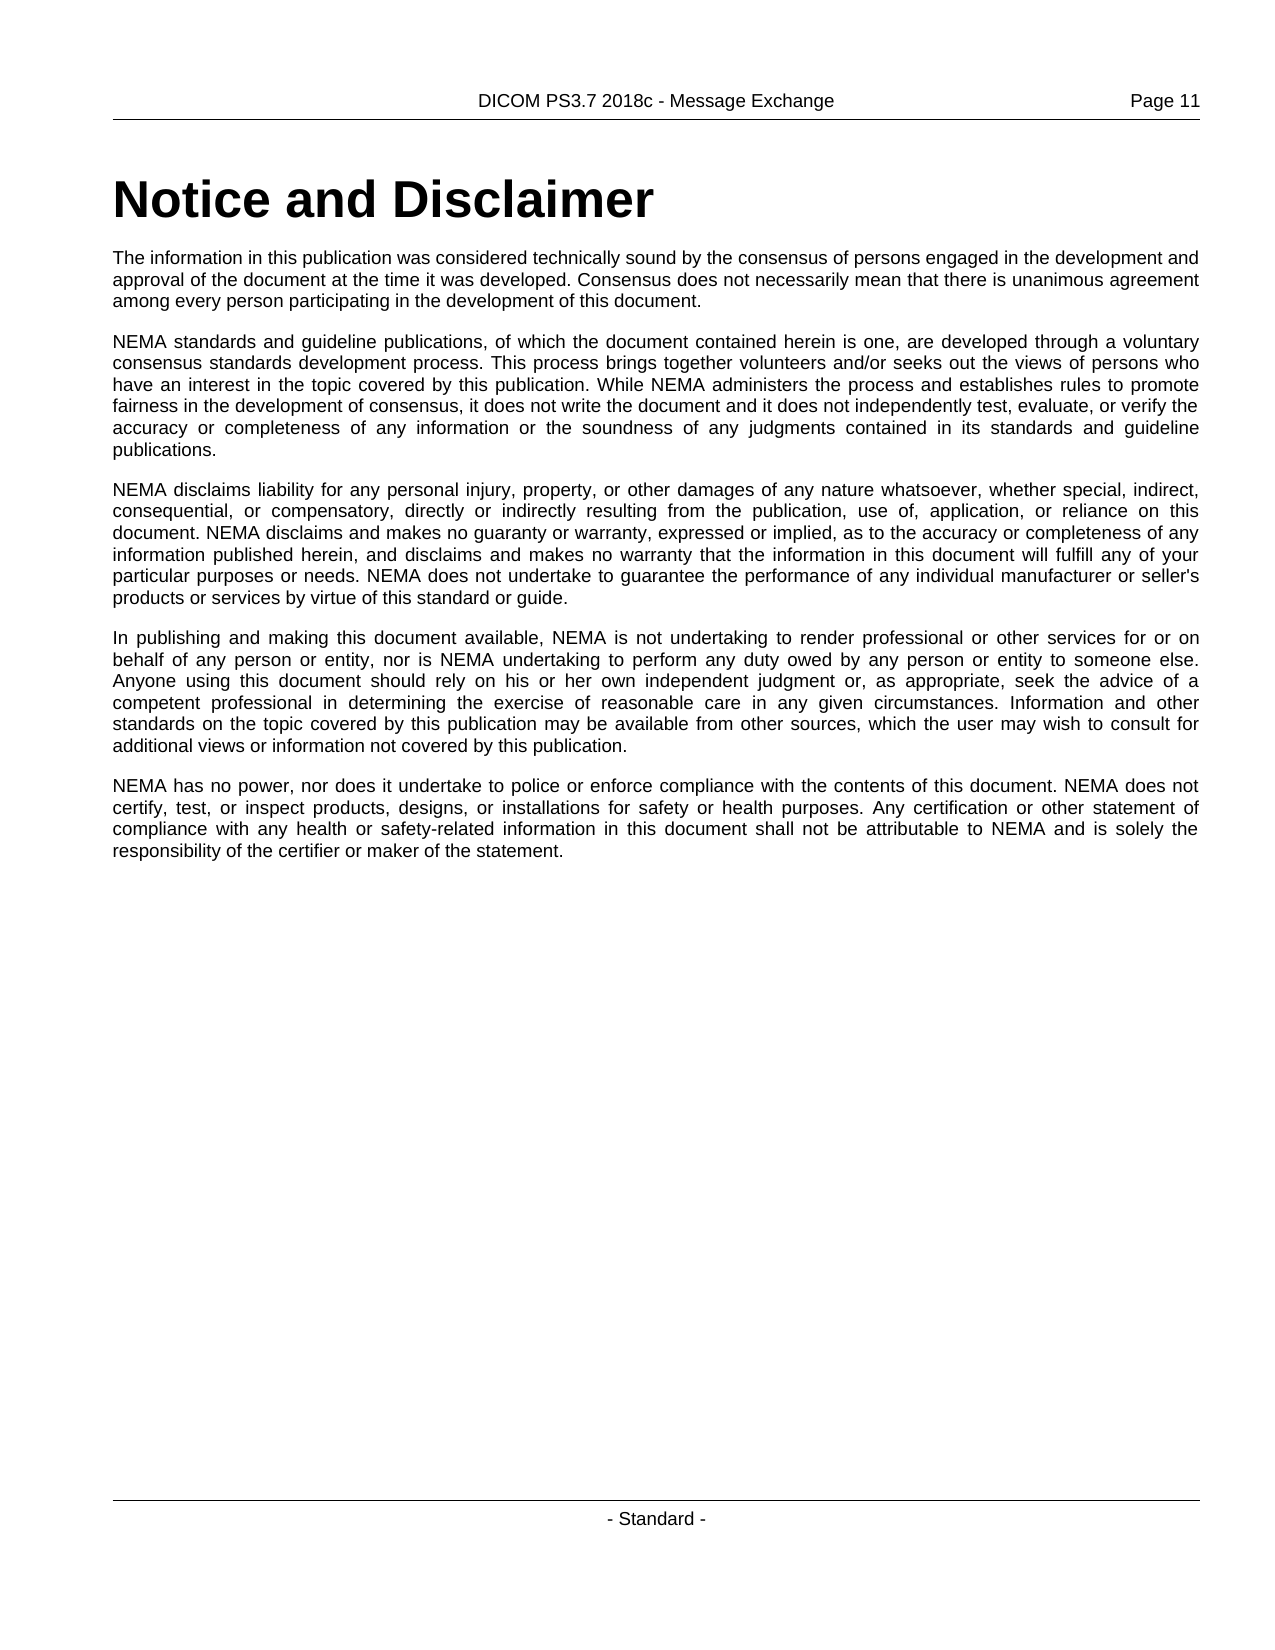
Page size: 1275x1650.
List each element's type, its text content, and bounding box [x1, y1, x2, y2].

text NEMA disclaims liability for any personal injury, property, or other damages of any nature whatsoever, whether special, indirect, consequential, or compensatory, directly or indirectly resulting from the publication, use of, application, or reliance on this document. NEMA disclaims and makes no guaranty or warranty, expressed or implied, as to the accuracy or completeness of any information published herein, and disclaims and makes no warranty that the information in this document will fulfill any of your particular purposes or needs. NEMA does not undertake to guarantee the performance of any individual manufacturer or seller's products or services by virtue of this standard or guide. [112, 479, 1200, 608]
text Notice and Disclaimer [112, 169, 1200, 228]
text In publishing and making this document available, NEMA is not undertaking to render professional or other services for or on behalf of any person or entity, nor is NEMA undertaking to perform any duty owed by any person or entity to someone else. Anyone using this document should rely on his or her own independent judgment or, as appropriate, seek the advice of a competent professional in determining the exercise of reasonable care in any given circumstances. Information and other standards on the topic covered by this publication may be available from other sources, which the user may wish to consult for additional views or information not covered by this publication. [112, 627, 1200, 756]
text NEMA standards and guideline publications, of which the document contained herein is one, are developed through a voluntary consensus standards development process. This process brings together volunteers and/or seeks out the views of persons who have an interest in the topic covered by this publication. While NEMA administers the process and establishes rules to promote fairness in the development of consensus, it does not write the document and it does not independently test, evaluate, or verify the accuracy or completeness of any information or the soundness of any judgments contained in its standards and guideline publications. [112, 331, 1200, 460]
text NEMA has no power, nor does it undertake to police or enforce compliance with the contents of this document. NEMA does not certify, test, or inspect products, designs, or installations for safety or health purposes. Any certification or other statement of compliance with any health or safety-related information in this document shall not be attributable to NEMA and is solely the responsibility of the certifier or maker of the statement. [112, 775, 1200, 861]
text The information in this publication was considered technically sound by the consensus of persons engaged in the development and approval of the document at the time it was developed. Consensus does not necessarily mean that there is unanimous agreement among every person participating in the development of this document. [112, 247, 1200, 312]
